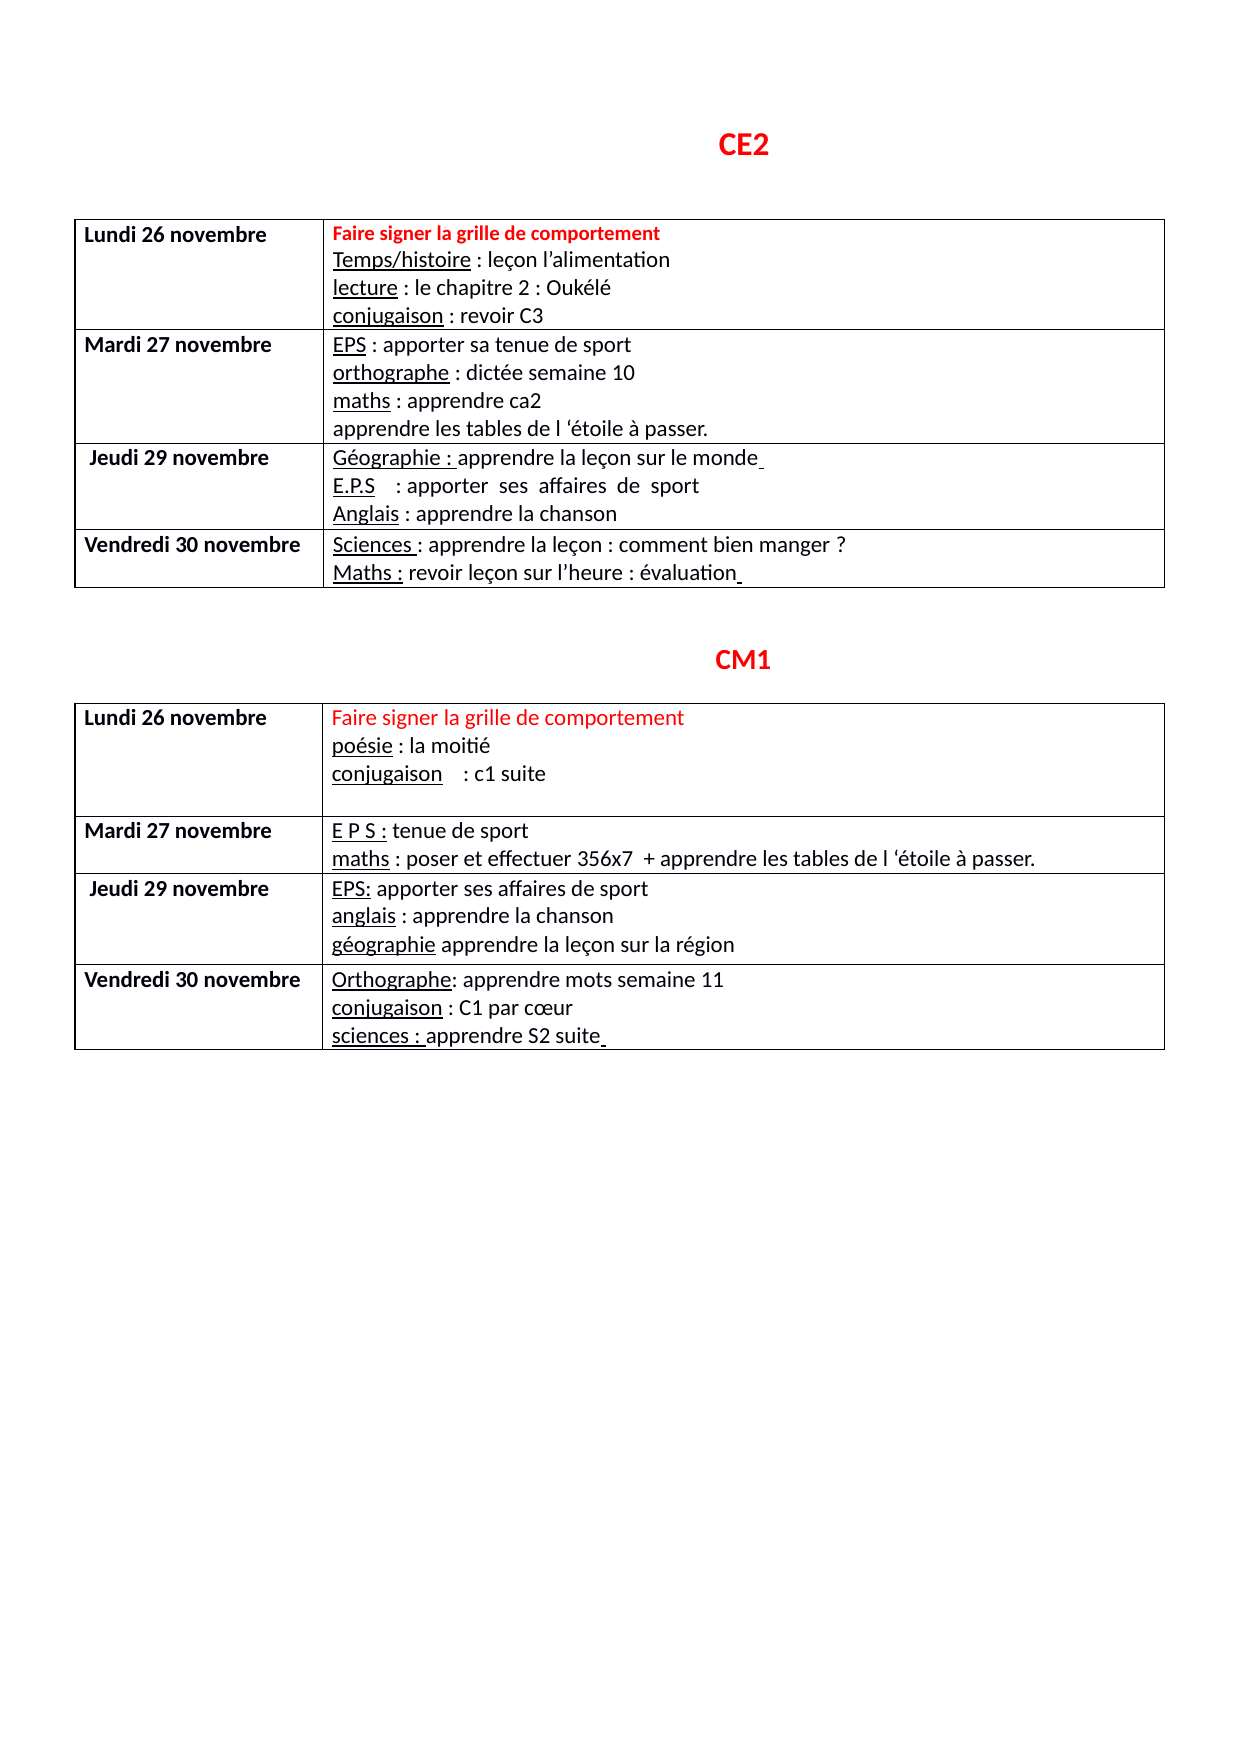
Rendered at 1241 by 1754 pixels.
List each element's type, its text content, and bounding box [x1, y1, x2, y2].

table_cell Faire signer la grille de comportement poésie : la moitié conjugaison : c1 suite [323, 704, 1164, 816]
table_cell EPS : apporter sa tenue de sport orthographe : dictée semaine 10 maths : apprendre ca2 apprendre les tables de l ‘étoile à passer. [324, 330, 1164, 442]
table_cell Jeudi 29 novembre [76, 874, 322, 964]
table_cell EPS: apporter ses affaires de sport anglais : apprendre la chanson géographie apprendre la leçon sur la région [323, 874, 1164, 964]
table_cell Sciences : apprendre la leçon : comment bien manger ? Maths : revoir leçon sur l’heure : évaluation [324, 530, 1164, 587]
table_cell Jeudi 29 novembre [76, 444, 323, 529]
table_cell Lundi 26 novembre [76, 704, 322, 816]
table_header [75, 641, 322, 702]
table_cell Vendredi 30 novembre [76, 530, 323, 587]
table_cell Mardi 27 novembre [76, 330, 323, 442]
table_cell Faire signer la grille de comportement Temps/histoire : leçon l’alimentation lecture : le chapitre 2 : Oukélé conjugaison : revoir C3 [324, 220, 1164, 329]
table_cell Géographie : apprendre la leçon sur le monde E.P.S : apporter ses affaires de sport Anglais : apprendre la chanson [324, 444, 1164, 529]
table_header CE2 [324, 123, 1164, 219]
table_cell Lundi 26 novembre [76, 220, 323, 329]
table_header CM1 [323, 641, 1164, 702]
table_header [75, 123, 323, 219]
table_cell Mardi 27 novembre [76, 817, 322, 873]
table_cell E P S : tenue de sport maths : poser et effectuer 356x7 + apprendre les tables de l ‘étoile à passer. [323, 817, 1164, 873]
table_cell Vendredi 30 novembre [76, 965, 322, 1049]
table_cell Orthographe: apprendre mots semaine 11 conjugaison : C1 par cœur sciences : apprendre S2 suite [323, 965, 1164, 1049]
